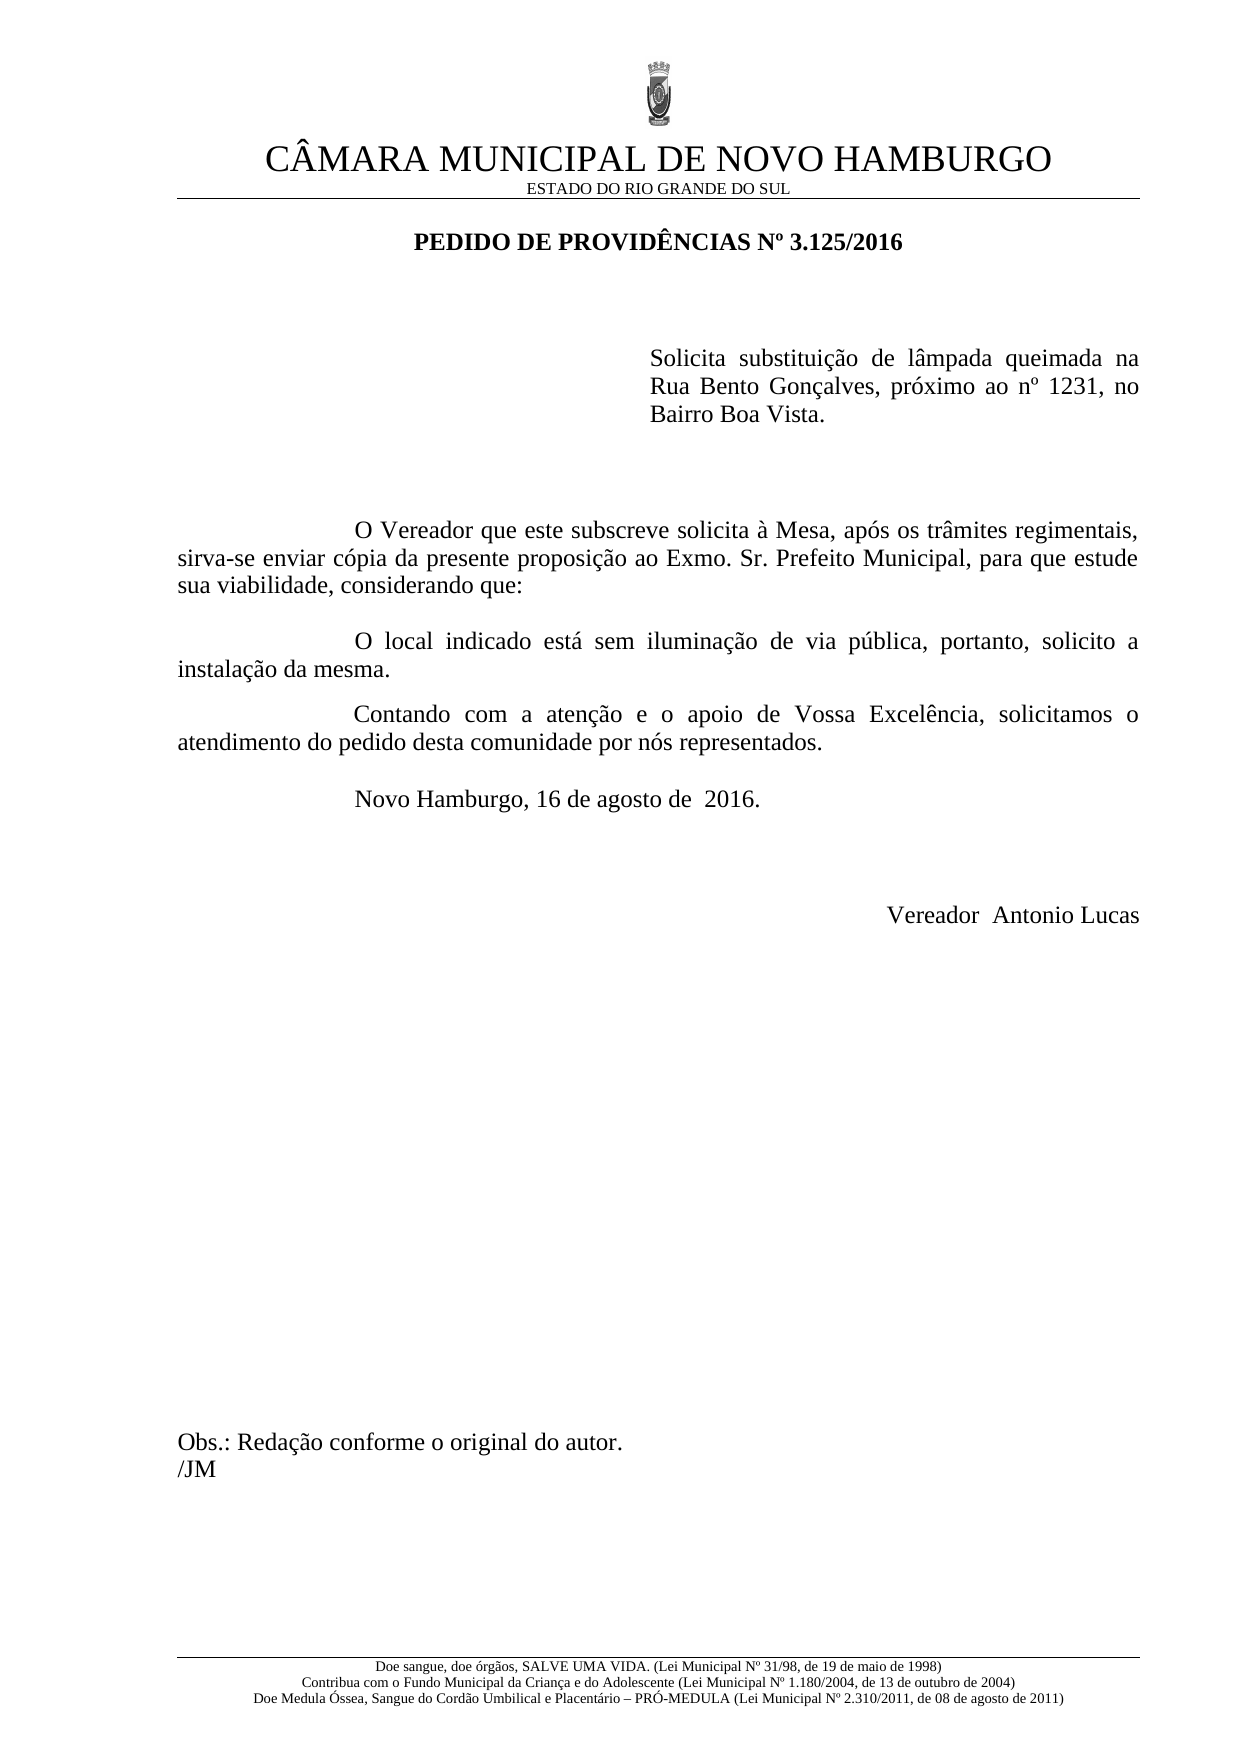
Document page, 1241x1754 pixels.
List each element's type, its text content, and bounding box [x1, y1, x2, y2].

text /JM [177, 1456, 1140, 1483]
text Contando com a atenção e o apoio de Vossa Excelência, solicitamos o atendimento do pedido desta comunidade por nós representados. [177, 700, 1140, 756]
text Vereador Antonio Lucas [177, 901, 1140, 929]
text Solicita substituição de lâmpada queimada na Rua Bento Gonçalves, próximo ao nº 1231, no Bairro Boa Vista. [649, 344, 1140, 428]
text Obs.: Redação conforme o original do autor. [177, 1428, 1140, 1456]
text PEDIDO DE PROVIDÊNCIAS Nº 3.125/2016 [177, 228, 1140, 256]
text Novo Hamburgo, 16 de agosto de 2016. [177, 785, 1140, 813]
text O local indicado está sem iluminação de via pública, portanto, solicito a instalação da mesma. [177, 627, 1140, 682]
text O Vereador que este subscreve solicita à Mesa, após os trâmites regimentais, sirva-se enviar cópia da presente proposição ao Exmo. Sr. Prefeito Municipal, para que estude sua viabilidade, considerando que: [177, 516, 1140, 599]
